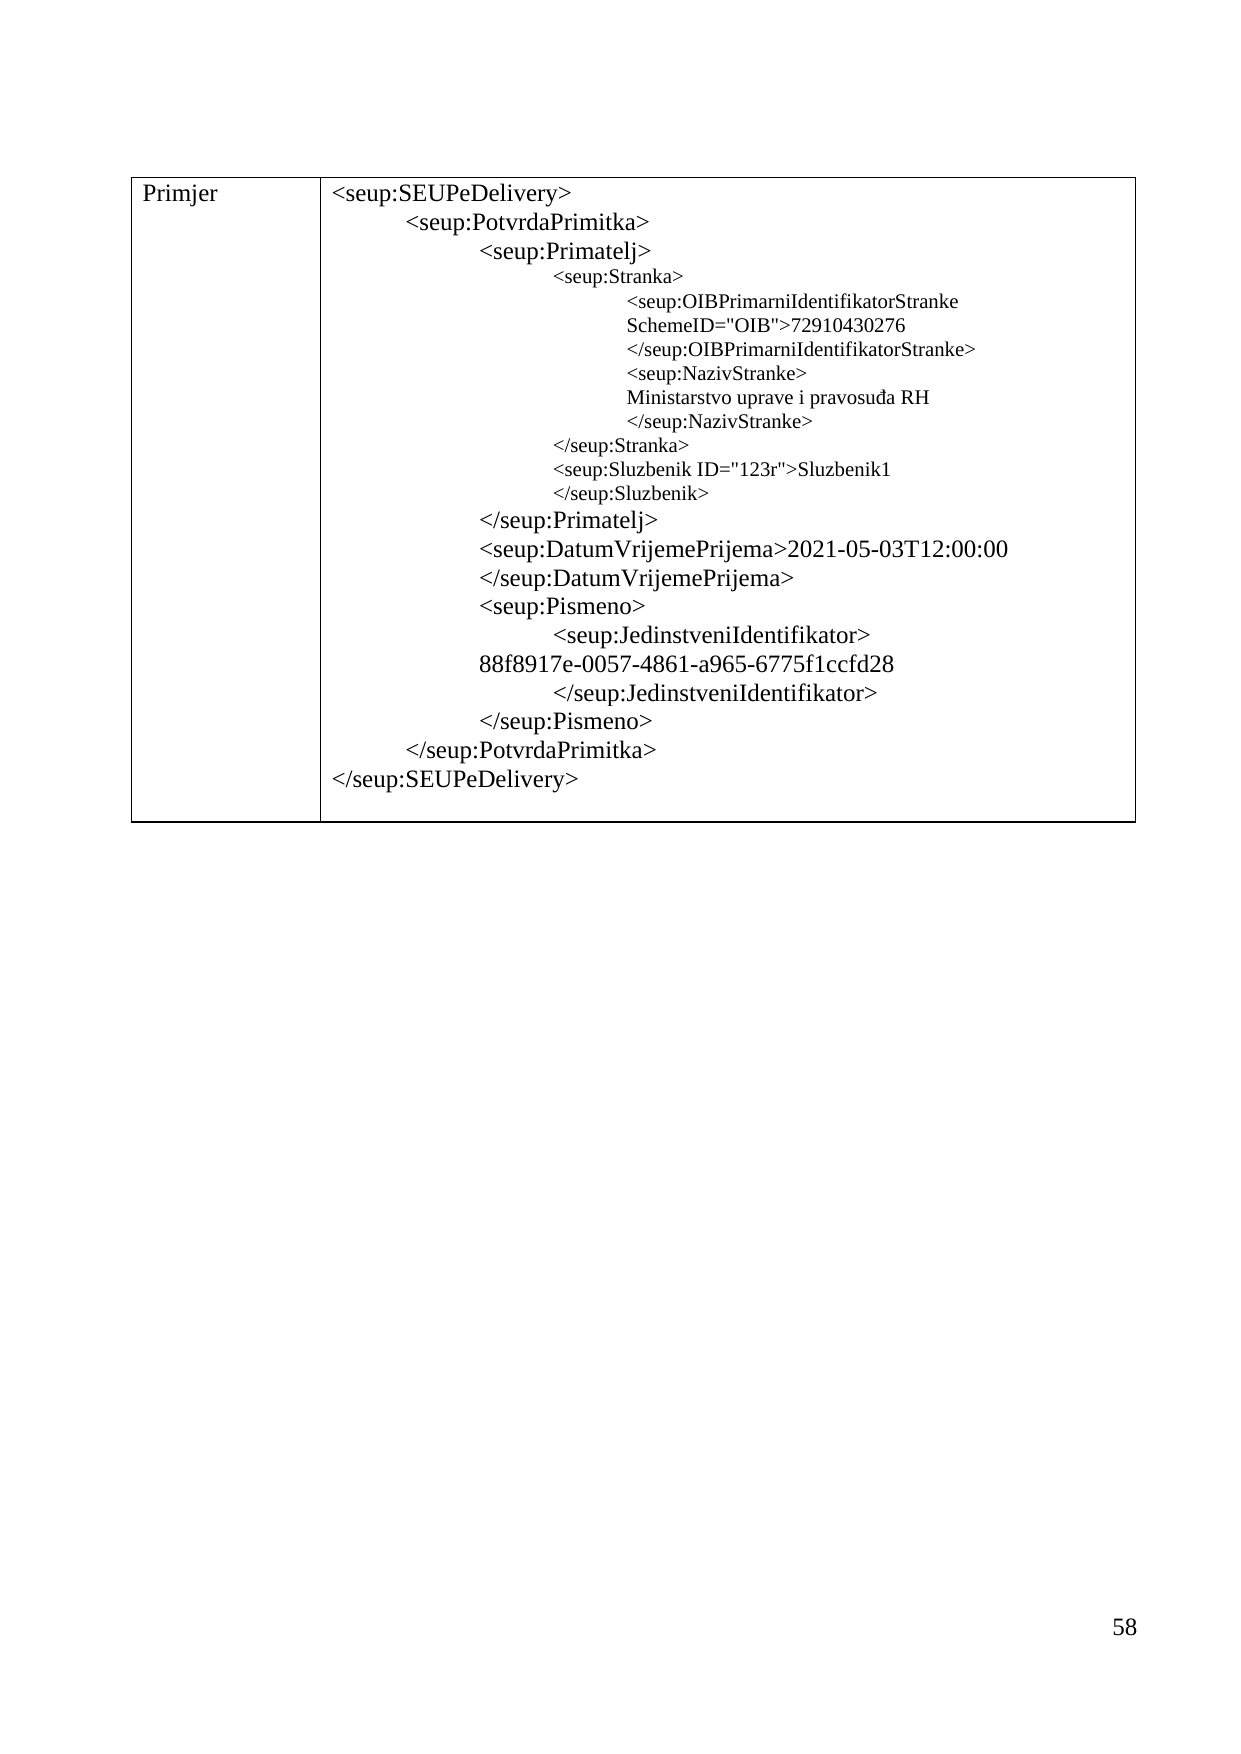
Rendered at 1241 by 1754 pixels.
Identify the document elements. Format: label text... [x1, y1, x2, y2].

table_cell Primjer [132, 178, 320, 821]
table_cell <seup:SEUPeDelivery> <seup:PotvrdaPrimitka> <seup:Primatelj> <seup:Stranka> <seup:OIBPrimarniIdentifikatorStranke SchemeID="OIB">72910430276 </seup:OIBPrimarniIdentifikatorStranke> <seup:NazivStranke> Ministarstvo uprave i pravosuđa RH </seup:NazivStranke> </seup:Stranka> <seup:Sluzbenik ID="123r">Sluzbenik1 </seup:Sluzbenik> </seup:Primatelj> <seup:DatumVrijemePrijema>2021-05-03T12:00:00 </seup:DatumVrijemePrijema> <seup:Pismeno> <seup:JedinstveniIdentifikator> 88f8917e-0057-4861-a965-6775f1ccfd28 </seup:JedinstveniIdentifikator> </seup:Pismeno> </seup:PotvrdaPrimitka> </seup:SEUPeDelivery> [321, 178, 1135, 821]
